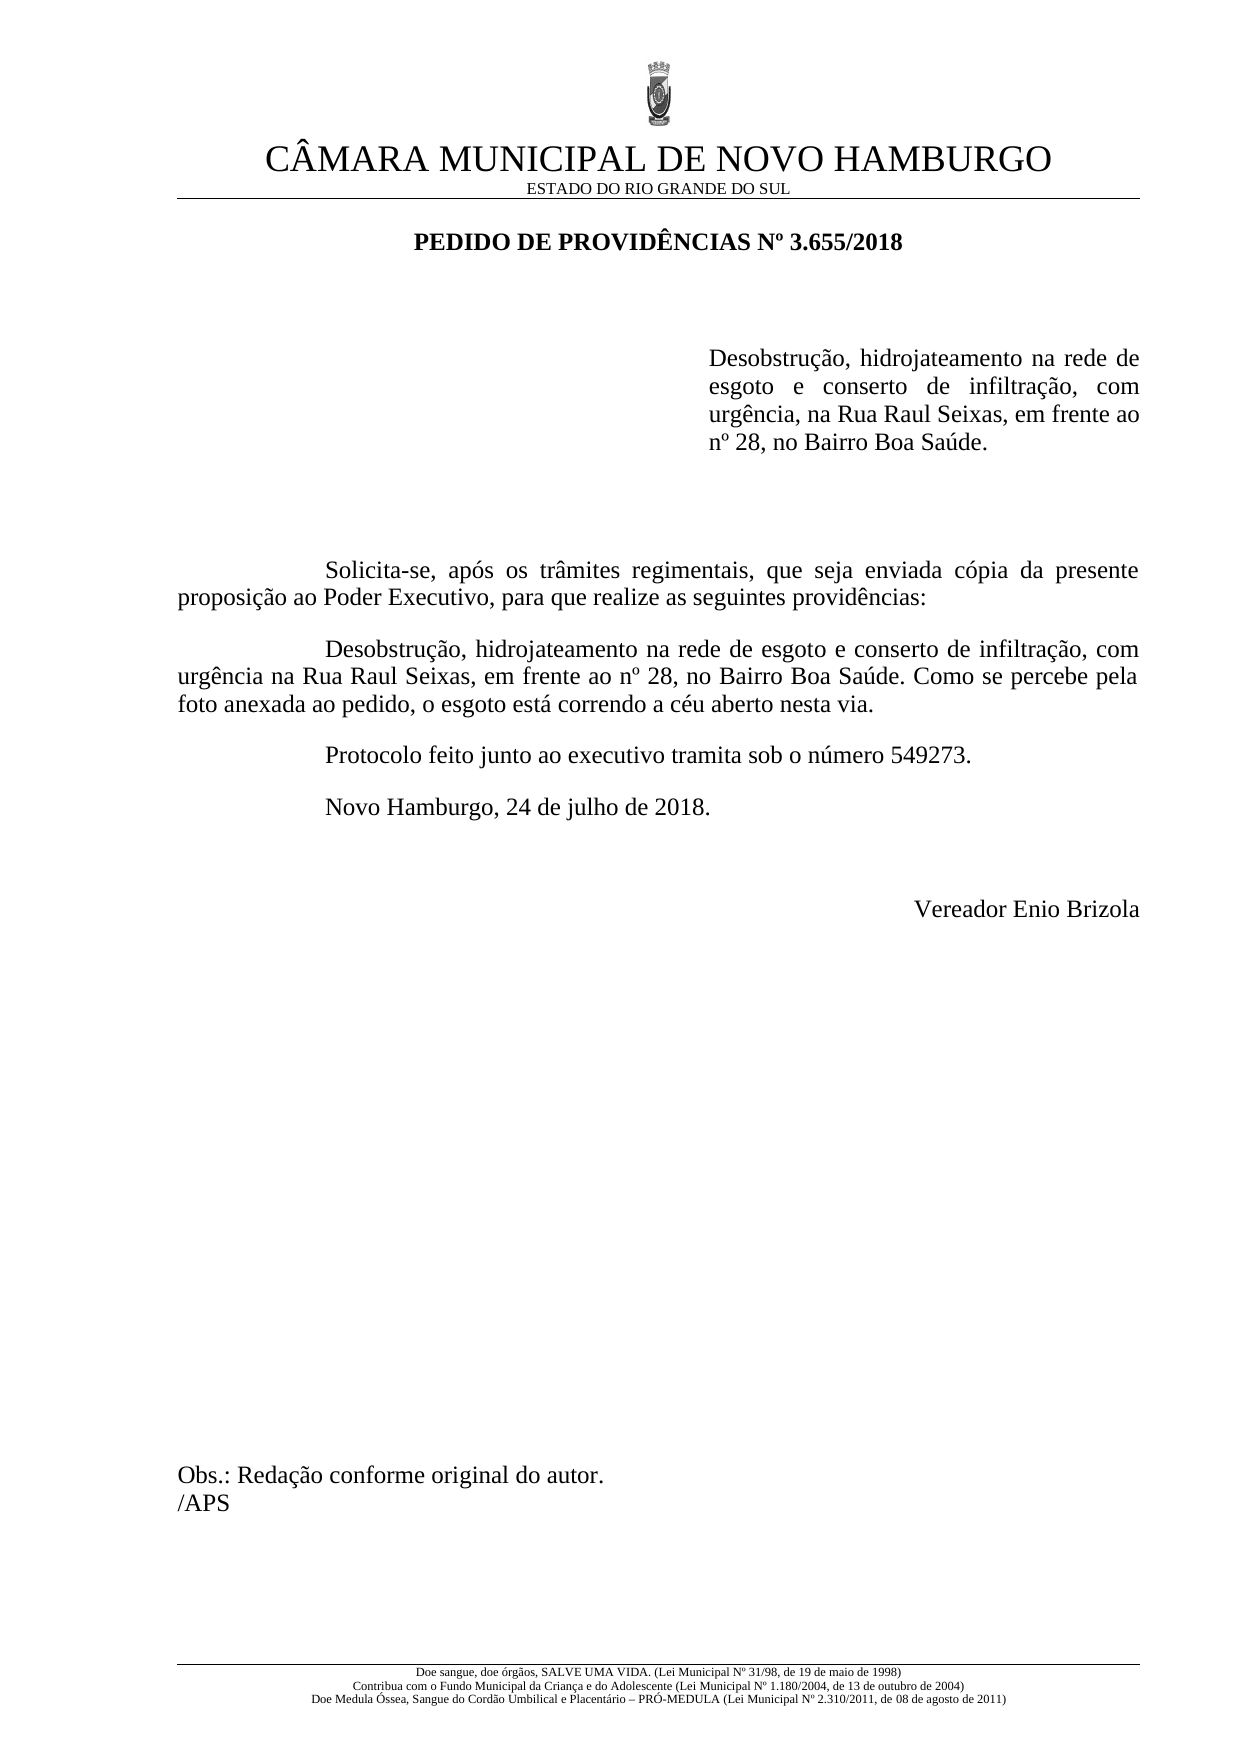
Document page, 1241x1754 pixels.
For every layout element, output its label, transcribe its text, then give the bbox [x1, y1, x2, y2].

text PEDIDO DE PROVIDÊNCIAS Nº 3.655/2018 [177, 228, 1140, 256]
text Desobstrução, hidrojateamento na rede de esgoto e conserto de infiltração, com urgência, na Rua Raul Seixas, em frente ao nº 28, no Bairro Boa Saúde. [709, 344, 1140, 455]
text Vereador Enio Brizola [177, 895, 1140, 923]
text /APS [177, 1489, 1140, 1516]
text Desobstrução, hidrojateamento na rede de esgoto e conserto de infiltração, com urgência na Rua Raul Seixas, em frente ao nº 28, no Bairro Boa Saúde. Como se percebe pela foto anexada ao pedido, o esgoto está correndo a céu aberto nesta via. [177, 635, 1140, 718]
text Obs.: Redação conforme original do autor. [177, 1461, 1140, 1489]
text Solicita-se, após os trâmites regimentais, que seja enviada cópia da presente proposição ao Poder Executivo, para que realize as seguintes providências: [177, 556, 1140, 611]
text Protocolo feito junto ao executivo tramita sob o número 549273. [177, 741, 1140, 769]
text Novo Hamburgo, 24 de julho de 2018. [177, 793, 1140, 820]
